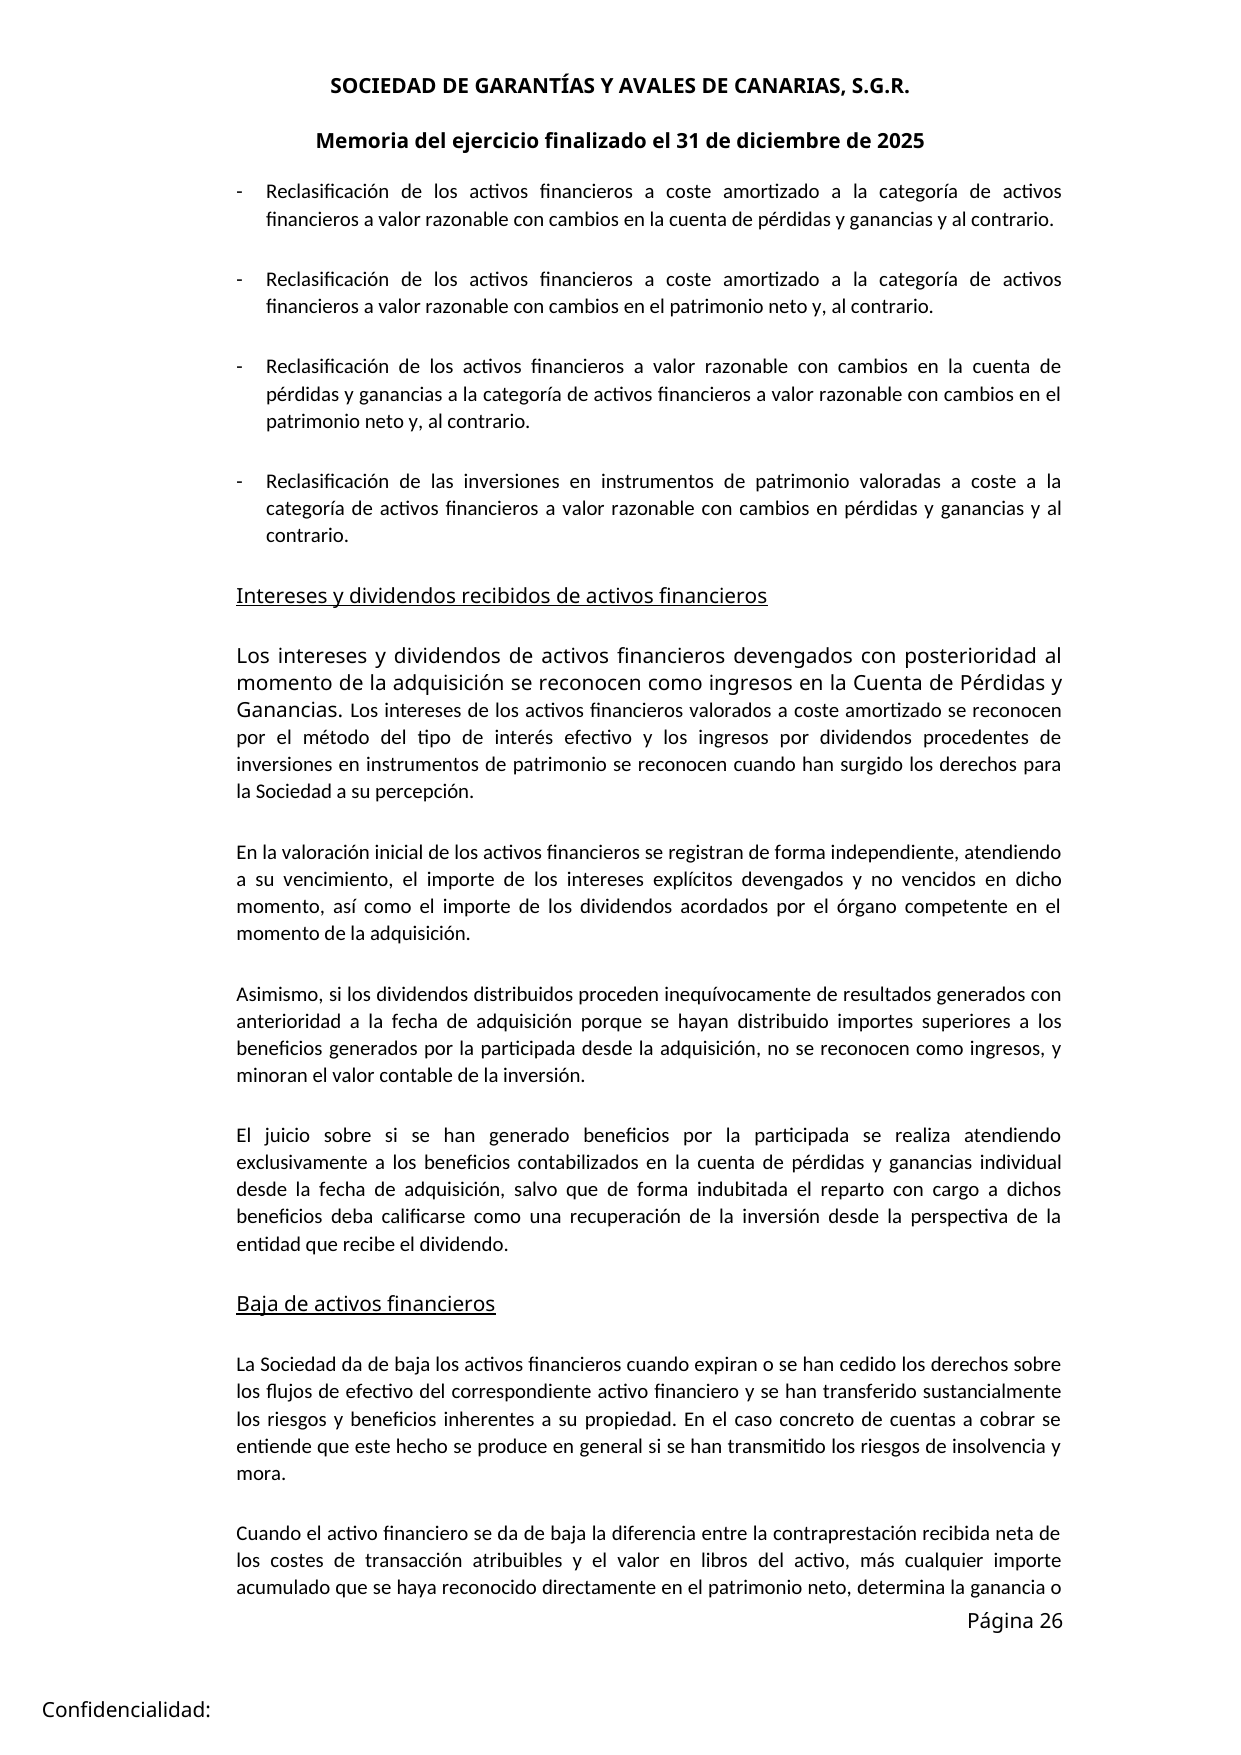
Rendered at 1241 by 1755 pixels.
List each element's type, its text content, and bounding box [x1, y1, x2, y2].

text La Sociedad da de baja los activos financieros cuando expiran o se han cedido los derechos sobre los flujos de efectivo del correspondiente activo financiero y se han transferido sustancialmente los riesgos y beneficios inherentes a su propiedad. En el caso concreto de cuentas a cobrar se entiende que este hecho se produce en general si se han transmitido los riesgos de insolvencia y mora. [236, 1350, 1063, 1486]
text Cuando el activo financiero se da de baja la diferencia entre la contraprestación recibida neta de los costes de transacción atribuibles y el valor en libros del activo, más cualquier importe acumulado que se haya reconocido directamente en el patrimonio neto, determina la ganancia o [236, 1519, 1063, 1600]
text Asimismo, si los dividendos distribuidos proceden inequívocamente de resultados generados con anterioridad a la fecha de adquisición porque se hayan distribuido importes superiores a los beneficios generados por la participada desde la adquisición, no se reconocen como ingresos, y minoran el valor contable de la inversión. [236, 979, 1063, 1088]
text Intereses y dividendos recibidos de activos financieros [236, 581, 1063, 608]
text El juicio sobre si se han generado beneficios por la participada se realiza atendiendo exclusivamente a los beneficios contabilizados en la cuenta de pérdidas y ganancias individual desde la fecha de adquisición, salvo que de forma indubitada el reparto con cargo a dichos beneficios deba calificarse como una recuperación de la inversión desde la perspectiva de la entidad que recibe el dividendo. [236, 1121, 1063, 1256]
list Reclasificación de los activos financieros a coste amortizado a la categoría de activos financieros a valor razonable con cambios en el patrimonio neto y, al contrario. [236, 265, 1063, 319]
text En la valoración inicial de los activos financieros se registran de forma independiente, atendiendo a su vencimiento, el importe de los intereses explícitos devengados y no vencidos en dicho momento, así como el importe de los dividendos acordados por el órgano competente en el momento de la adquisición. [236, 838, 1063, 946]
list Reclasificación de los activos financieros a coste amortizado a la categoría de activos financieros a valor razonable con cambios en la cuenta de pérdidas y ganancias y al contrario. [236, 177, 1063, 231]
list Reclasificación de los activos financieros a valor razonable con cambios en la cuenta de pérdidas y ganancias a la categoría de activos financieros a valor razonable con cambios en el patrimonio neto y, al contrario. [236, 352, 1063, 433]
text Los intereses y dividendos de activos financieros devengados con posterioridad al momento de la adquisición se reconocen como ingresos en la Cuenta de Pérdidas y Ganancias. Los intereses de los activos financieros valorados a coste amortizado se reconocen por el método del tipo de interés efectivo y los ingresos por dividendos procedentes de inversiones en instrumentos de patrimonio se reconocen cuando han surgido los derechos para la Sociedad a su percepción. [236, 642, 1063, 804]
list Reclasificación de las inversiones en instrumentos de patrimonio valoradas a coste a la categoría de activos financieros a valor razonable con cambios en pérdidas y ganancias y al contrario. [236, 467, 1063, 548]
text Baja de activos financieros [236, 1290, 1063, 1317]
